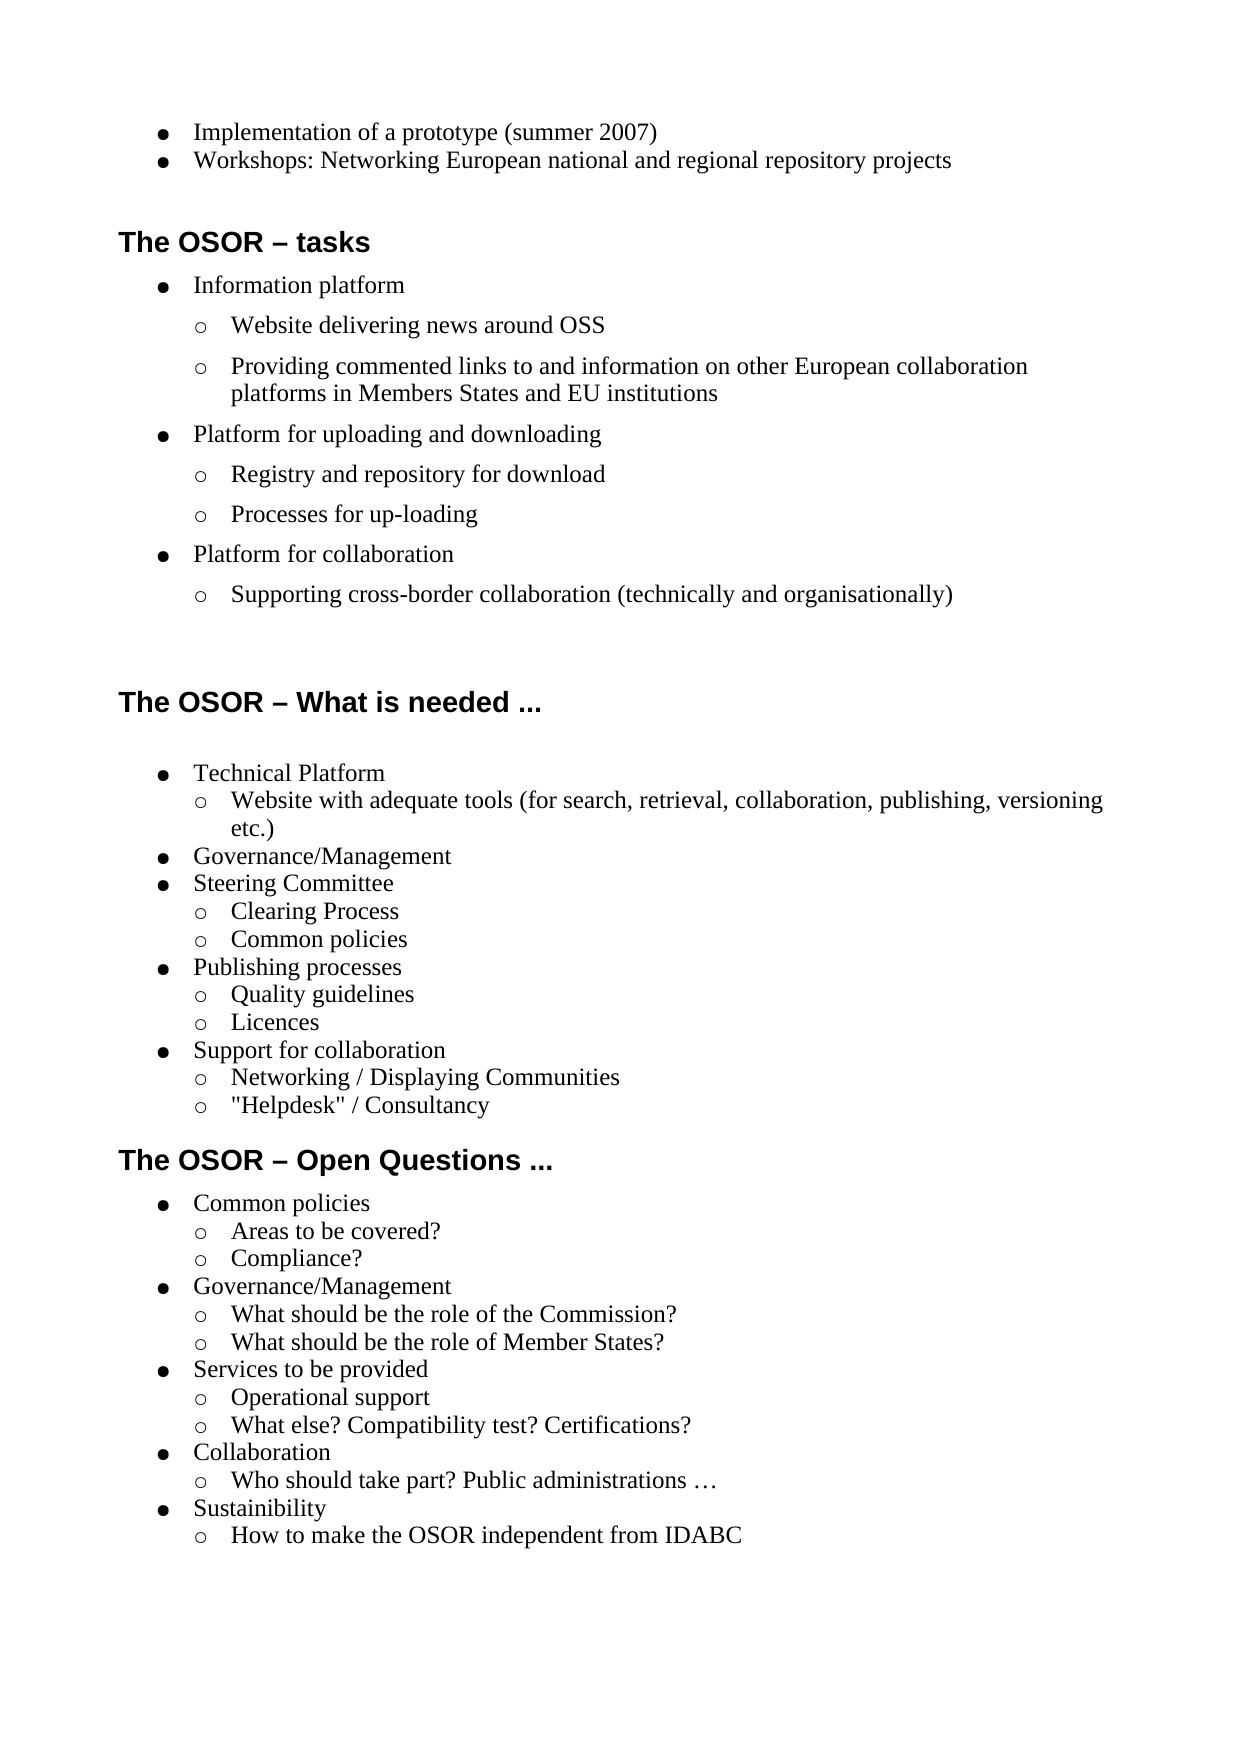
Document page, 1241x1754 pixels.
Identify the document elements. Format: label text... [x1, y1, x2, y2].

list Workshops: Networking European national and regional repository projects [156, 146, 1122, 173]
list What should be the role of Member States? [193, 1328, 1122, 1355]
list Operational support [193, 1383, 1122, 1411]
list What else? Compatibility test? Certifications? [193, 1411, 1122, 1438]
list Clearing Process [193, 897, 1122, 925]
list What should be the role of the Commission? [193, 1300, 1122, 1328]
list Common policies [156, 1189, 1122, 1217]
list Governance/Management [156, 842, 1122, 869]
list Platform for uploading and downloading [156, 420, 1122, 447]
list Support for collaboration [156, 1036, 1122, 1063]
list How to make the OSOR independent from IDABC [193, 1522, 1122, 1549]
list Registry and repository for download [193, 460, 1122, 488]
list Publishing processes [156, 953, 1122, 980]
list Quality guidelines [193, 980, 1122, 1008]
list Processes for up-loading [193, 500, 1122, 528]
list Website with adequate tools (for search, retrieval, collaboration, publishing, versioning etc.) [193, 786, 1122, 842]
list Services to be provided [156, 1355, 1122, 1383]
list Compliance? [193, 1244, 1122, 1272]
list Technical Platform [156, 759, 1122, 786]
subtitle The OSOR – Open Questions ... [118, 1144, 1122, 1177]
list Steering Committee [156, 869, 1122, 897]
list Who should take part? Public administrations … [193, 1466, 1122, 1494]
subtitle The OSOR – tasks [118, 226, 1122, 259]
list Areas to be covered? [193, 1217, 1122, 1244]
list Platform for collaboration [156, 540, 1122, 568]
list Implementation of a prototype (summer 2007) [156, 118, 1122, 146]
list Collaboration [156, 1438, 1122, 1466]
list Information platform [156, 271, 1122, 299]
list Supporting cross-border collaboration (technically and organisationally) [193, 581, 1122, 608]
list Providing commented links to and information on other European collaboration platforms in Members States and EU institutions [193, 352, 1122, 407]
subtitle The OSOR – What is needed ... [118, 686, 1122, 718]
list Governance/Management [156, 1272, 1122, 1300]
list Networking / Displaying Communities [193, 1063, 1122, 1091]
list Sustainibility [156, 1494, 1122, 1522]
list Website delivering news around OSS [193, 312, 1122, 339]
list "Helpdesk" / Consultancy [193, 1091, 1122, 1119]
list Licences [193, 1008, 1122, 1036]
list Common policies [193, 925, 1122, 953]
